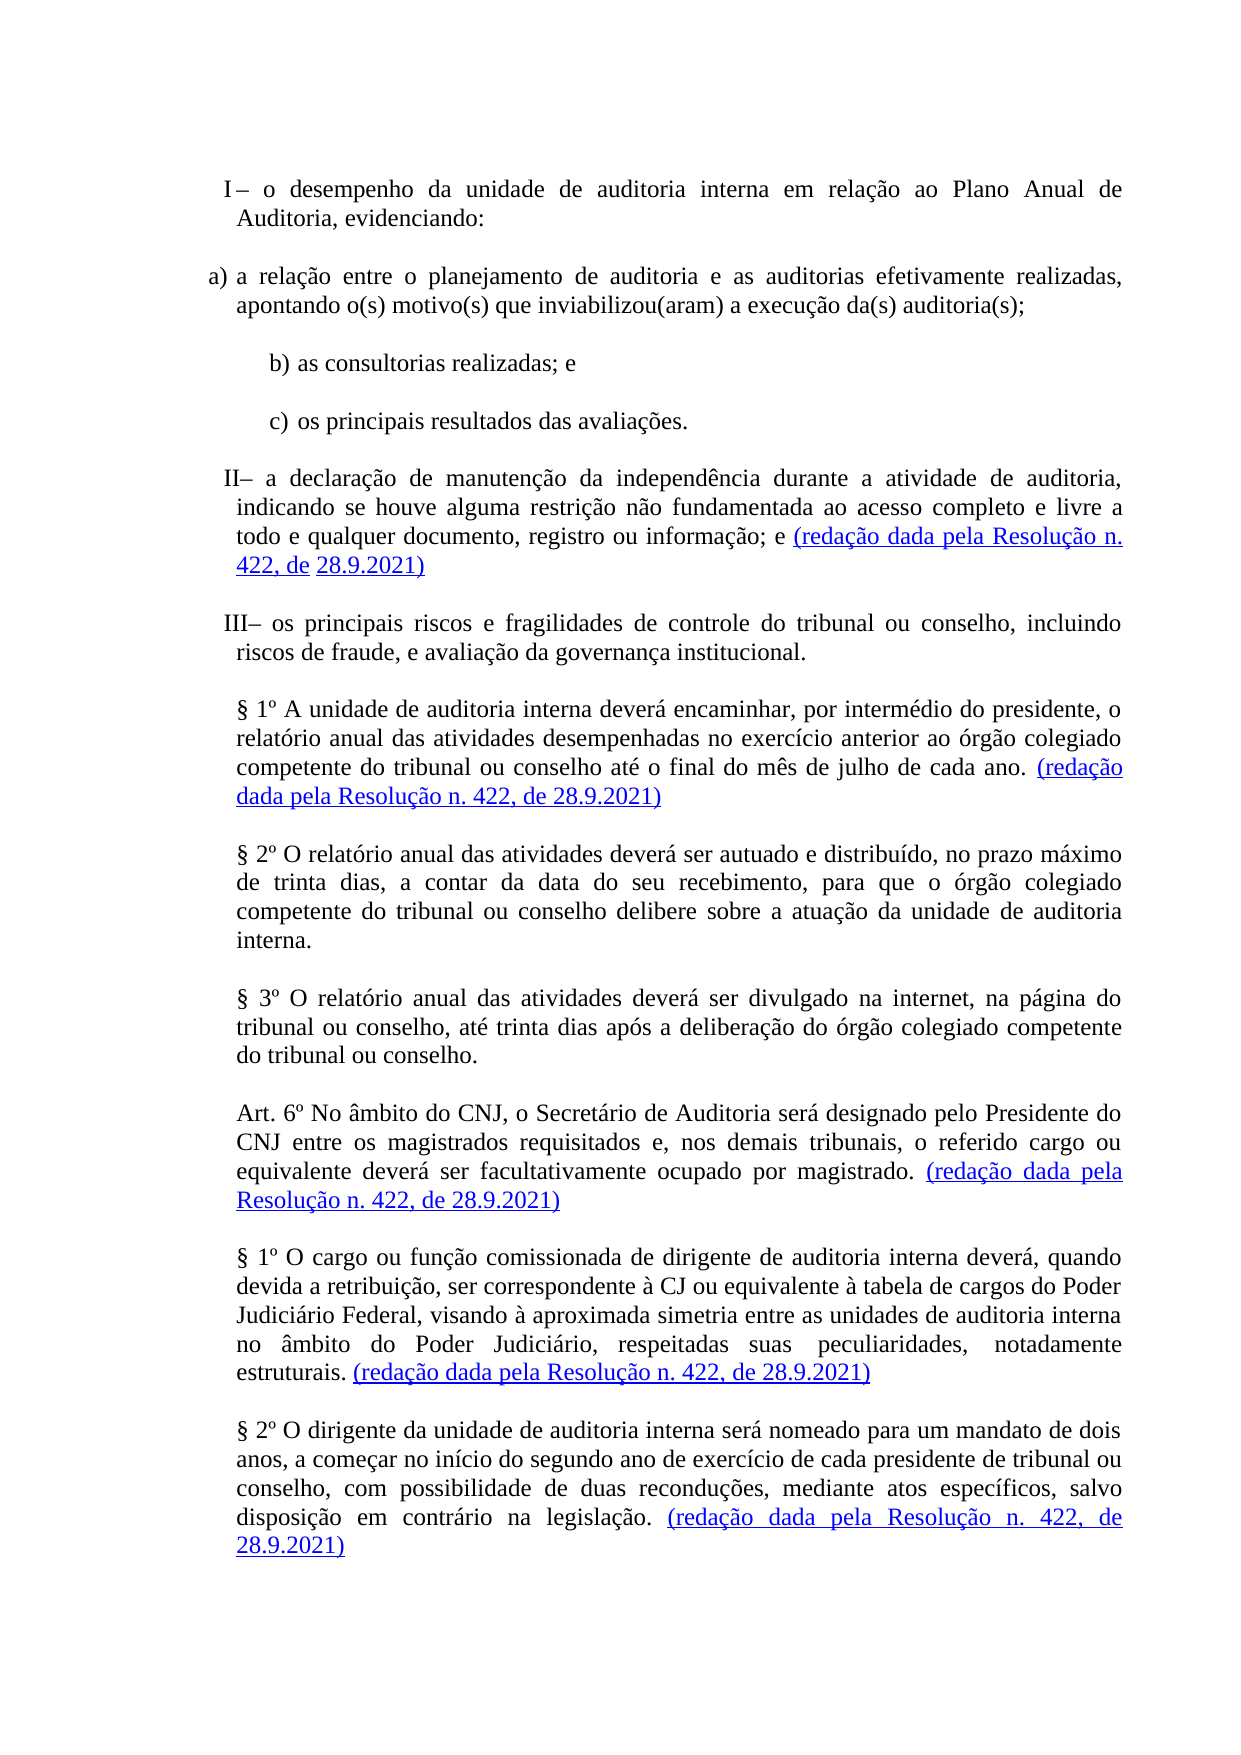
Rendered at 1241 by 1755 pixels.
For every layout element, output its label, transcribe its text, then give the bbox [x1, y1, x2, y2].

text § 3º O relatório anual das atividades deverá ser divulgado na internet, na página do tribunal ou conselho, até trinta dias após a deliberação do órgão colegiado competente do tribunal ou conselho. [236, 983, 1122, 1069]
list – os principais riscos e fragilidades de controle do tribunal ou conselho, incluindo riscos de fraude, e avaliação da governança institucional. [223, 608, 1122, 665]
text § 1º O cargo ou função comissionada de dirigente de auditoria interna deverá, quando devida a retribuição, ser correspondente à CJ ou equivalente à tabela de cargos do Poder Judiciário Federal, visando à aproximada simetria entre as unidades de auditoria interna no âmbito do Poder Judiciário, respeitadas suas peculiaridades, notadamente estruturais. (redação dada pela Resolução n. 422, de 28.9.2021) [236, 1242, 1123, 1386]
list os principais resultados das avaliações. [269, 406, 1134, 434]
text Art. 6º No âmbito do CNJ, o Secretário de Auditoria será designado pelo Presidente do CNJ entre os magistrados requisitados e, nos demais tribunais, o referido cargo ou equivalente deverá ser facultativamente ocupado por magistrado. (redação dada pela Resolução n. 422, de 28.9.2021) [236, 1098, 1123, 1213]
list as consultorias realizadas; e [269, 348, 1134, 377]
list a relação entre o planejamento de auditoria e as auditorias efetivamente realizadas, apontando o(s) motivo(s) que inviabilizou(aram) a execução da(s) auditoria(s); [208, 261, 1123, 318]
list – o desempenho da unidade de auditoria interna em relação ao Plano Anual de Auditoria, evidenciando: [223, 174, 1122, 232]
list – a declaração de manutenção da independência durante a atividade de auditoria, indicando se houve alguma restrição não fundamentada ao acesso completo e livre a todo e qualquer documento, registro ou informação; e (redação dada pela Resolução n. 422, de 28.9.2021) [223, 463, 1123, 578]
text § 1º A unidade de auditoria interna deverá encaminhar, por intermédio do presidente, o relatório anual das atividades desempenhadas no exercício anterior ao órgão colegiado competente do tribunal ou conselho até o final do mês de julho de cada ano. (redação dada pela Resolução n. 422, de 28.9.2021) [236, 694, 1123, 809]
text § 2º O dirigente da unidade de auditoria interna será nomeado para um mandato de dois anos, a começar no início do segundo ano de exercício de cada presidente de tribunal ou conselho, com possibilidade de duas reconduções, mediante atos específicos, salvo disposição em contrário na legislação. (redação dada pela Resolução n. 422, de 28.9.2021) [236, 1416, 1123, 1559]
text § 2º O relatório anual das atividades deverá ser autuado e distribuído, no prazo máximo de trinta dias, a contar da data do seu recebimento, para que o órgão colegiado competente do tribunal ou conselho delibere sobre a atuação da unidade de auditoria interna. [236, 839, 1123, 954]
